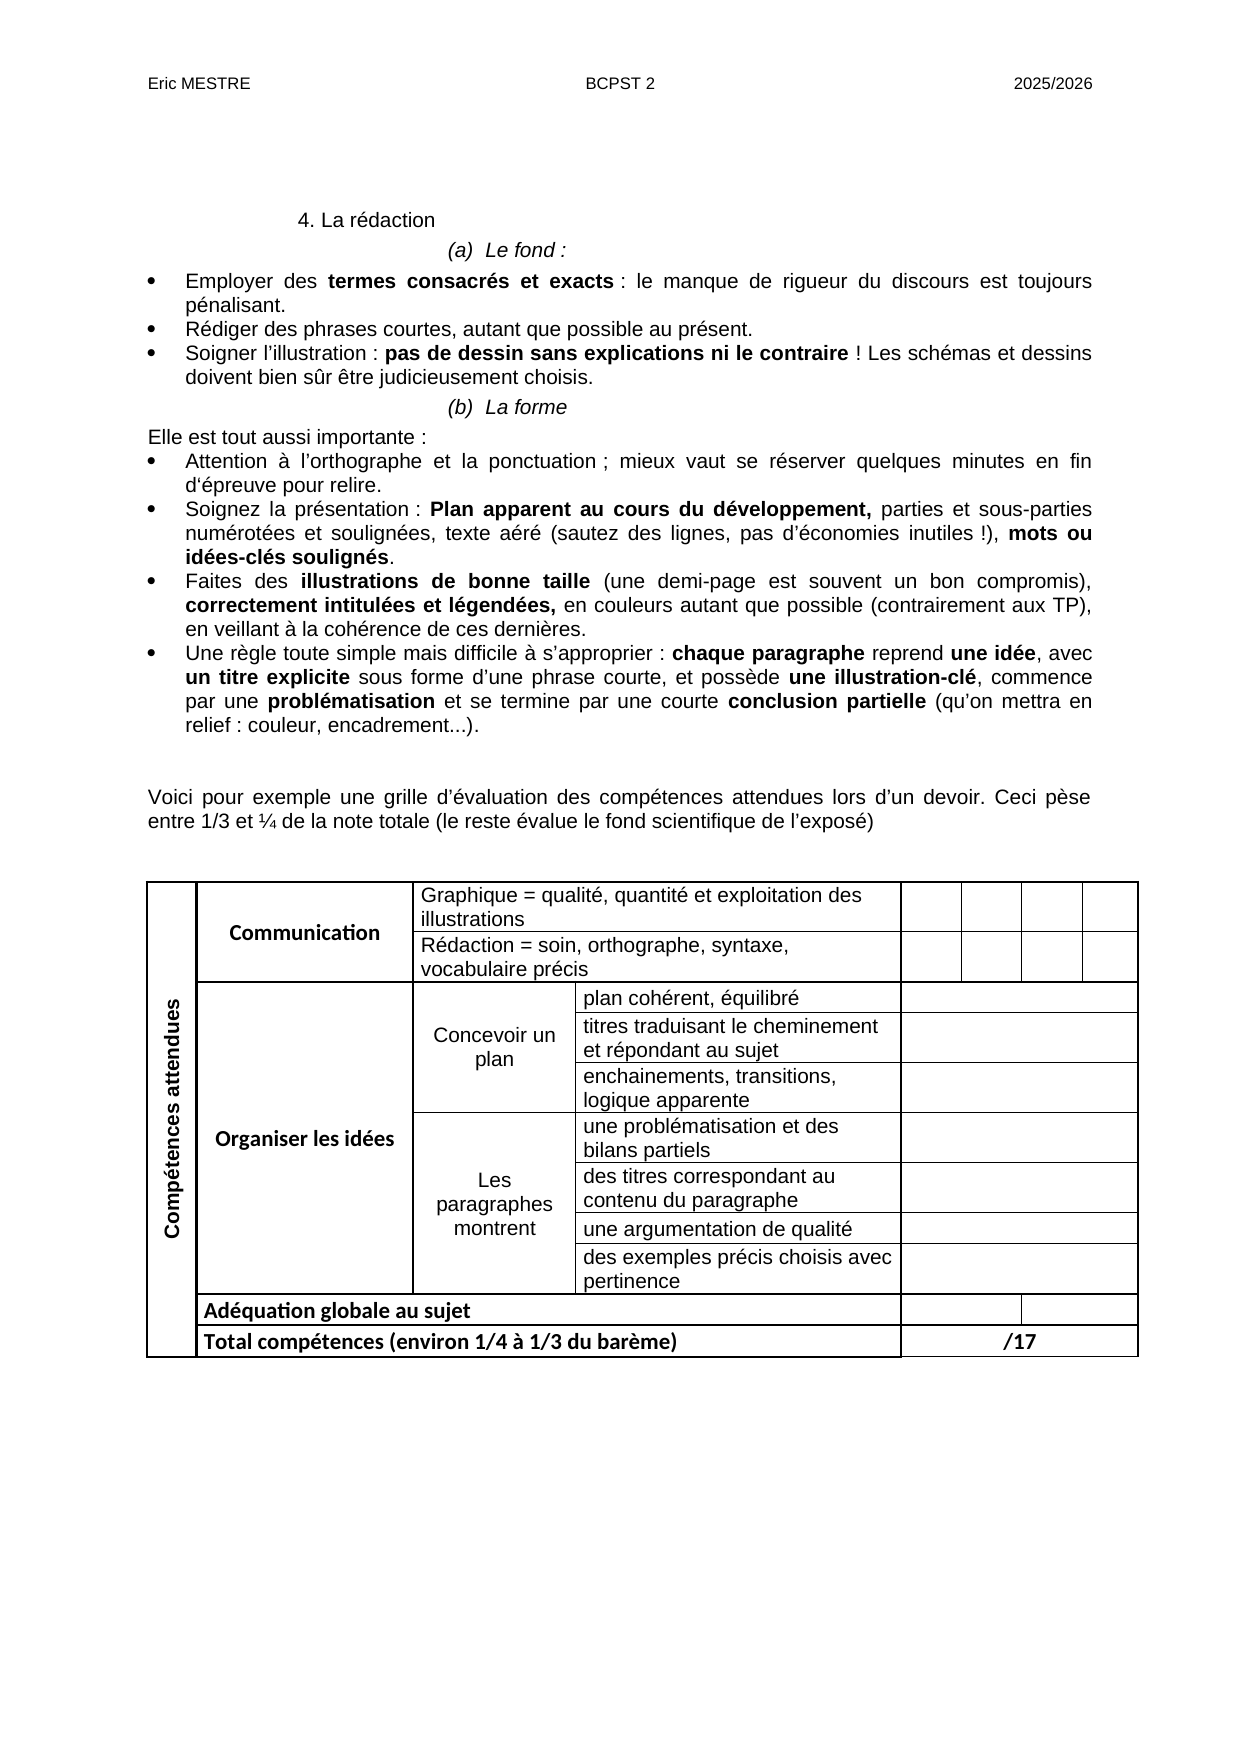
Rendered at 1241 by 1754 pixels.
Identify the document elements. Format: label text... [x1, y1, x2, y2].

table_cell enchainements, transitions, logique apparente [576, 1063, 900, 1112]
table_header Graphique = qualité, quantité et exploitation des illustrations [414, 883, 900, 931]
subtitle Le fond : [448, 238, 1093, 262]
text Elle est tout aussi importante : [148, 425, 1093, 449]
list Faites des illustrations de bonne taille (une demi-page est souvent un bon compromis), correctement intitulées et légendées, en couleurs autant que possible (contrairement aux TP), en veillant à la cohérence de ces dernières. [148, 569, 1093, 641]
table_cell [902, 932, 961, 981]
table_cell [902, 1063, 1137, 1112]
table_cell [902, 1295, 1021, 1324]
table_cell Les paragraphes montrent [414, 1113, 575, 1293]
table_cell [1022, 932, 1082, 981]
text Voici pour exemple une grille d’évaluation des compétences attendues lors d’un devoir. Ceci pèse entre 1/3 et ¼ de la note totale (le reste évalue le fond scientifique de l’exposé) [148, 785, 1093, 833]
table_cell [962, 932, 1021, 981]
table_cell une problématisation et des bilans partiels [576, 1113, 900, 1162]
table_cell Concevoir un plan [414, 983, 575, 1112]
table_cell [902, 1113, 1137, 1162]
table_header [902, 883, 961, 931]
table_cell [1022, 1295, 1137, 1324]
table_cell [902, 1244, 1137, 1293]
list Employer des termes consacrés et exacts : le manque de rigueur du discours est toujours pénalisant. [148, 268, 1093, 316]
table_cell des exemples précis choisis avec pertinence [576, 1244, 900, 1293]
table_cell Adéquation globale au sujet [198, 1295, 900, 1324]
table_header Communication [198, 883, 412, 981]
table_header [1083, 883, 1137, 931]
list Attention à l’orthographe et la ponctuation ; mieux vaut se réserver quelques minutes en fin d‘épreuve pour relire. [148, 449, 1093, 497]
table_cell [902, 1163, 1137, 1212]
subtitle La forme [448, 395, 1093, 419]
table_cell une argumentation de qualité [576, 1213, 900, 1243]
table_cell [902, 1213, 1137, 1243]
table_cell [902, 983, 1137, 1012]
table_cell Total compétences (environ 1/4 à 1/3 du barème) [198, 1326, 900, 1356]
list Soignez la présentation : Plan apparent au cours du développement, parties et sous-parties numérotées et soulignées, texte aéré (sautez des lignes, pas d’économies inutiles !), mots ou idées-clés soulignés. [148, 497, 1093, 569]
list Une règle toute simple mais difficile à s’approprier : chaque paragraphe reprend une idée, avec un titre explicite sous forme d’une phrase courte, et possède une illustration-clé, commence par une problématisation et se termine par une courte conclusion partielle (qu’on mettra en relief : couleur, encadrement...). [148, 641, 1093, 737]
table_cell Rédaction = soin, orthographe, syntaxe, vocabulaire précis [414, 932, 900, 981]
table_header [962, 883, 1021, 931]
table_header [1022, 883, 1082, 931]
table_cell plan cohérent, équilibré [576, 983, 900, 1012]
list Soigner l’illustration : pas de dessin sans explications ni le contraire ! Les schémas et dessins doivent bien sûr être judicieusement choisis. [148, 341, 1093, 388]
table_header Compétences attendues [148, 883, 195, 1356]
subtitle La rédaction [298, 208, 1093, 232]
list Rédiger des phrases courtes, autant que possible au présent. [148, 316, 1093, 341]
table_cell titres traduisant le cheminement et répondant au sujet [576, 1013, 900, 1062]
table_cell [902, 1013, 1137, 1062]
table_cell [1083, 932, 1137, 981]
table_cell /17 [902, 1326, 1137, 1356]
table_cell des titres correspondant au contenu du paragraphe [576, 1163, 900, 1212]
table_cell Organiser les idées [198, 983, 412, 1293]
